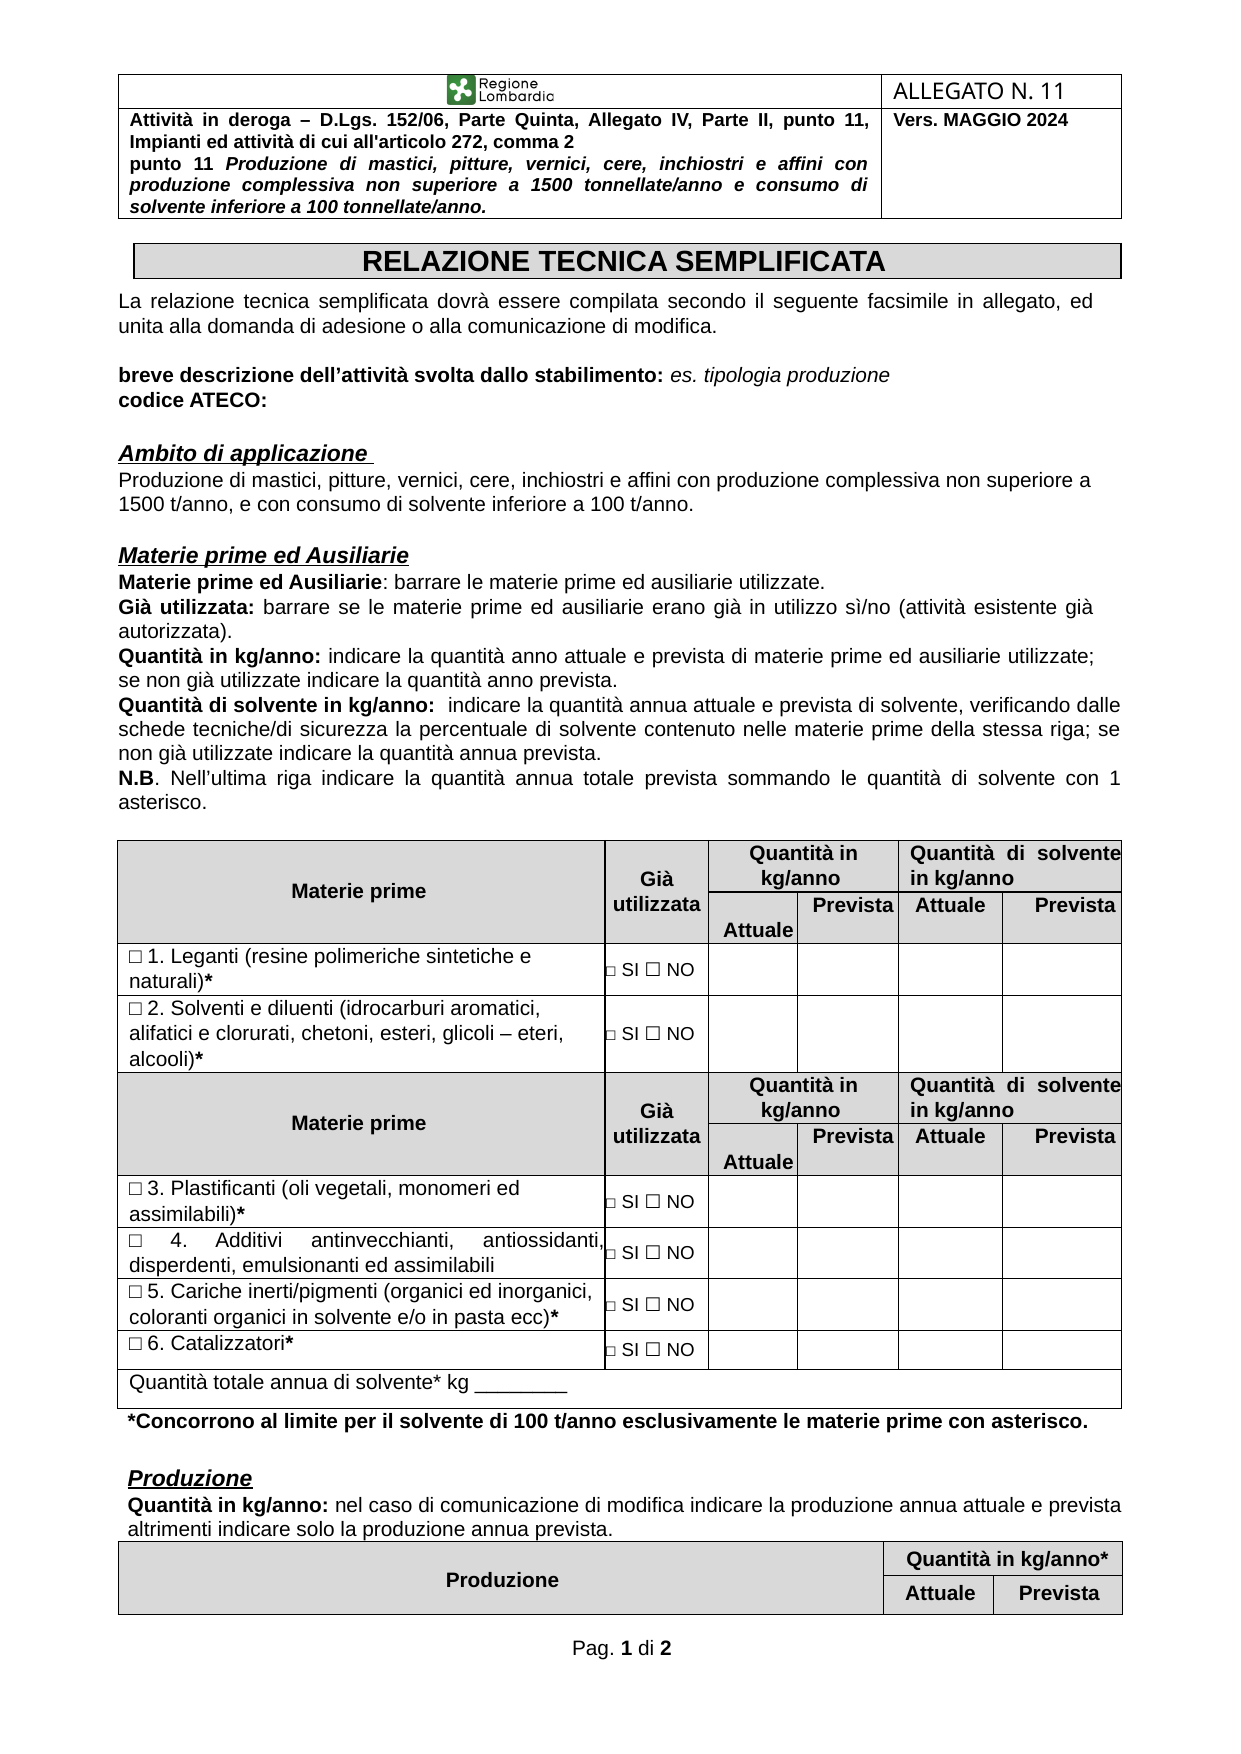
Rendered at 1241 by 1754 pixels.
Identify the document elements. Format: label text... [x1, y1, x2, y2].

table_cell □ 6. Catalizzatori* [118, 1331, 604, 1369]
table_cell [899, 1331, 1002, 1369]
table_cell [1003, 1176, 1121, 1227]
table_header Quantità in kg/anno [709, 841, 898, 891]
table_cell □ 1. Leganti (resine polimeriche sintetiche e naturali)* [118, 944, 604, 995]
table_cell ☐ SI ☐ NO [606, 1176, 708, 1227]
table_cell ☐ SI ☐ NO [606, 944, 708, 995]
table_cell Quantità di solvente in kg/anno [899, 1073, 1121, 1123]
table_cell [1003, 1331, 1121, 1369]
text Quantità di solvente in kg/anno: indicare la quantità annua attuale e prevista di solvente, verificando dalle schede tecniche/di sicurezza la percentuale di solvente contenuto nelle materie prime della stessa riga; se non già utilizzate indicare la quantità annua prevista. [118, 692, 1122, 765]
table_cell Attuale [899, 1124, 1002, 1175]
table_cell Prevista [1003, 1124, 1121, 1175]
table_cell □ 4. Additivi antinvecchianti, antiossidanti, disperdenti, emulsionanti ed assimilabili [118, 1228, 604, 1278]
text N.B. Nell’ultima riga indicare la quantità annua totale prevista sommando le quantità di solvente con 1 asterisco. [118, 766, 1122, 814]
text Produzione di mastici, pitture, vernici, cere, inchiostri e affini con produzione complessiva non superiore a 1500 t/anno, e con consumo di solvente inferiore a 100 t/anno. [118, 468, 1093, 516]
table_header Già utilizzata [606, 841, 708, 943]
table_cell □ 3. Plastificanti (oli vegetali, monomeri ed assimilabili)* [118, 1176, 604, 1227]
text La relazione tecnica semplificata dovrà essere compilata secondo il seguente facsimile in allegato, ed unita alla domanda di adesione o alla comunicazione di modifica. [118, 289, 1095, 337]
table_cell Già utilizzata [606, 1073, 708, 1175]
text Quantità in kg/anno: indicare la quantità anno attuale e prevista di materie prime ed ausiliarie utilizzate; se non già utilizzate indicare la quantità anno prevista. [118, 644, 1095, 692]
table_cell [709, 996, 797, 1072]
table_cell Attuale [899, 893, 1002, 943]
table_cell [798, 944, 898, 995]
table_cell Quantità in kg/anno [709, 1073, 898, 1123]
table_header Produzione [119, 1542, 883, 1614]
table_cell □ 5. Cariche inerti/pigmenti (organici ed inorganici, coloranti organici in solvente e/o in pasta ecc)* [118, 1279, 604, 1330]
table_cell [1003, 996, 1121, 1072]
table_cell [798, 996, 898, 1072]
table_cell [709, 944, 797, 995]
text Materie prime ed Ausiliarie: barrare le materie prime ed ausiliarie utilizzate. [118, 570, 1095, 594]
table_cell ☐ SI ☐ NO [606, 1279, 708, 1330]
text Già utilizzata: barrare se le materie prime ed ausiliarie erano già in utilizzo sì/no (attività esistente già autorizzata). [118, 595, 1095, 643]
table_cell Materie prime [118, 1073, 604, 1175]
subtitle RELAZIONE TECNICA SEMPLIFICATA [135, 244, 1120, 278]
text breve descrizione dell’attività svolta dallo stabilimento: es. tipologia produzione [118, 363, 1095, 387]
table_header Materie prime [118, 841, 604, 943]
table_cell [899, 996, 1002, 1072]
table_header Quantità di solvente in kg/anno [899, 841, 1121, 891]
table_cell [899, 1228, 1002, 1278]
table_cell [899, 1176, 1002, 1227]
table_cell Prevista [798, 1124, 898, 1175]
subtitle Materie prime ed Ausiliarie [118, 542, 1122, 568]
subtitle Produzione [127, 1464, 1122, 1491]
text *Concorrono al limite per il solvente di 100 t/anno esclusivamente le materie prime con asterisco. [127, 1409, 1122, 1433]
table_cell [709, 1176, 797, 1227]
table_cell [798, 1279, 898, 1330]
table_cell ☐ SI ☐ NO [606, 996, 708, 1072]
table_cell [709, 1228, 797, 1278]
table_cell [798, 1331, 898, 1369]
table_cell Attuale [884, 1576, 993, 1614]
table_cell [899, 1279, 1002, 1330]
table_cell Prevista [994, 1576, 1122, 1614]
table_cell [798, 1176, 898, 1227]
table_cell [899, 944, 1002, 995]
table_cell Attuale [709, 1124, 797, 1175]
table_header Quantità in kg/anno* [884, 1542, 1122, 1575]
table_cell ☐ SI ☐ NO [606, 1331, 708, 1369]
text Quantità in kg/anno: nel caso di comunicazione di modifica indicare la produzione annua attuale e prevista altrimenti indicare solo la produzione annua prevista. [127, 1492, 1122, 1541]
table_cell [1003, 944, 1121, 995]
table_cell Attuale [709, 893, 797, 943]
table_cell □ 2. Solventi e diluenti (idrocarburi aromatici, alifatici e clorurati, chetoni, esteri, glicoli – eteri, alcooli)* [118, 996, 604, 1072]
table_cell [1003, 1228, 1121, 1278]
table_cell Quantità totale annua di solvente* kg ________ [118, 1370, 1121, 1408]
subtitle Ambito di applicazione [118, 440, 1093, 466]
table_cell Prevista [798, 893, 898, 943]
table_cell [709, 1331, 797, 1369]
table_cell [798, 1228, 898, 1278]
table_cell Prevista [1003, 893, 1121, 943]
table_cell [709, 1279, 797, 1330]
table_cell [1003, 1279, 1121, 1330]
text codice ATECO: [118, 387, 1095, 411]
table_cell ☐ SI ☐ NO [606, 1228, 708, 1278]
